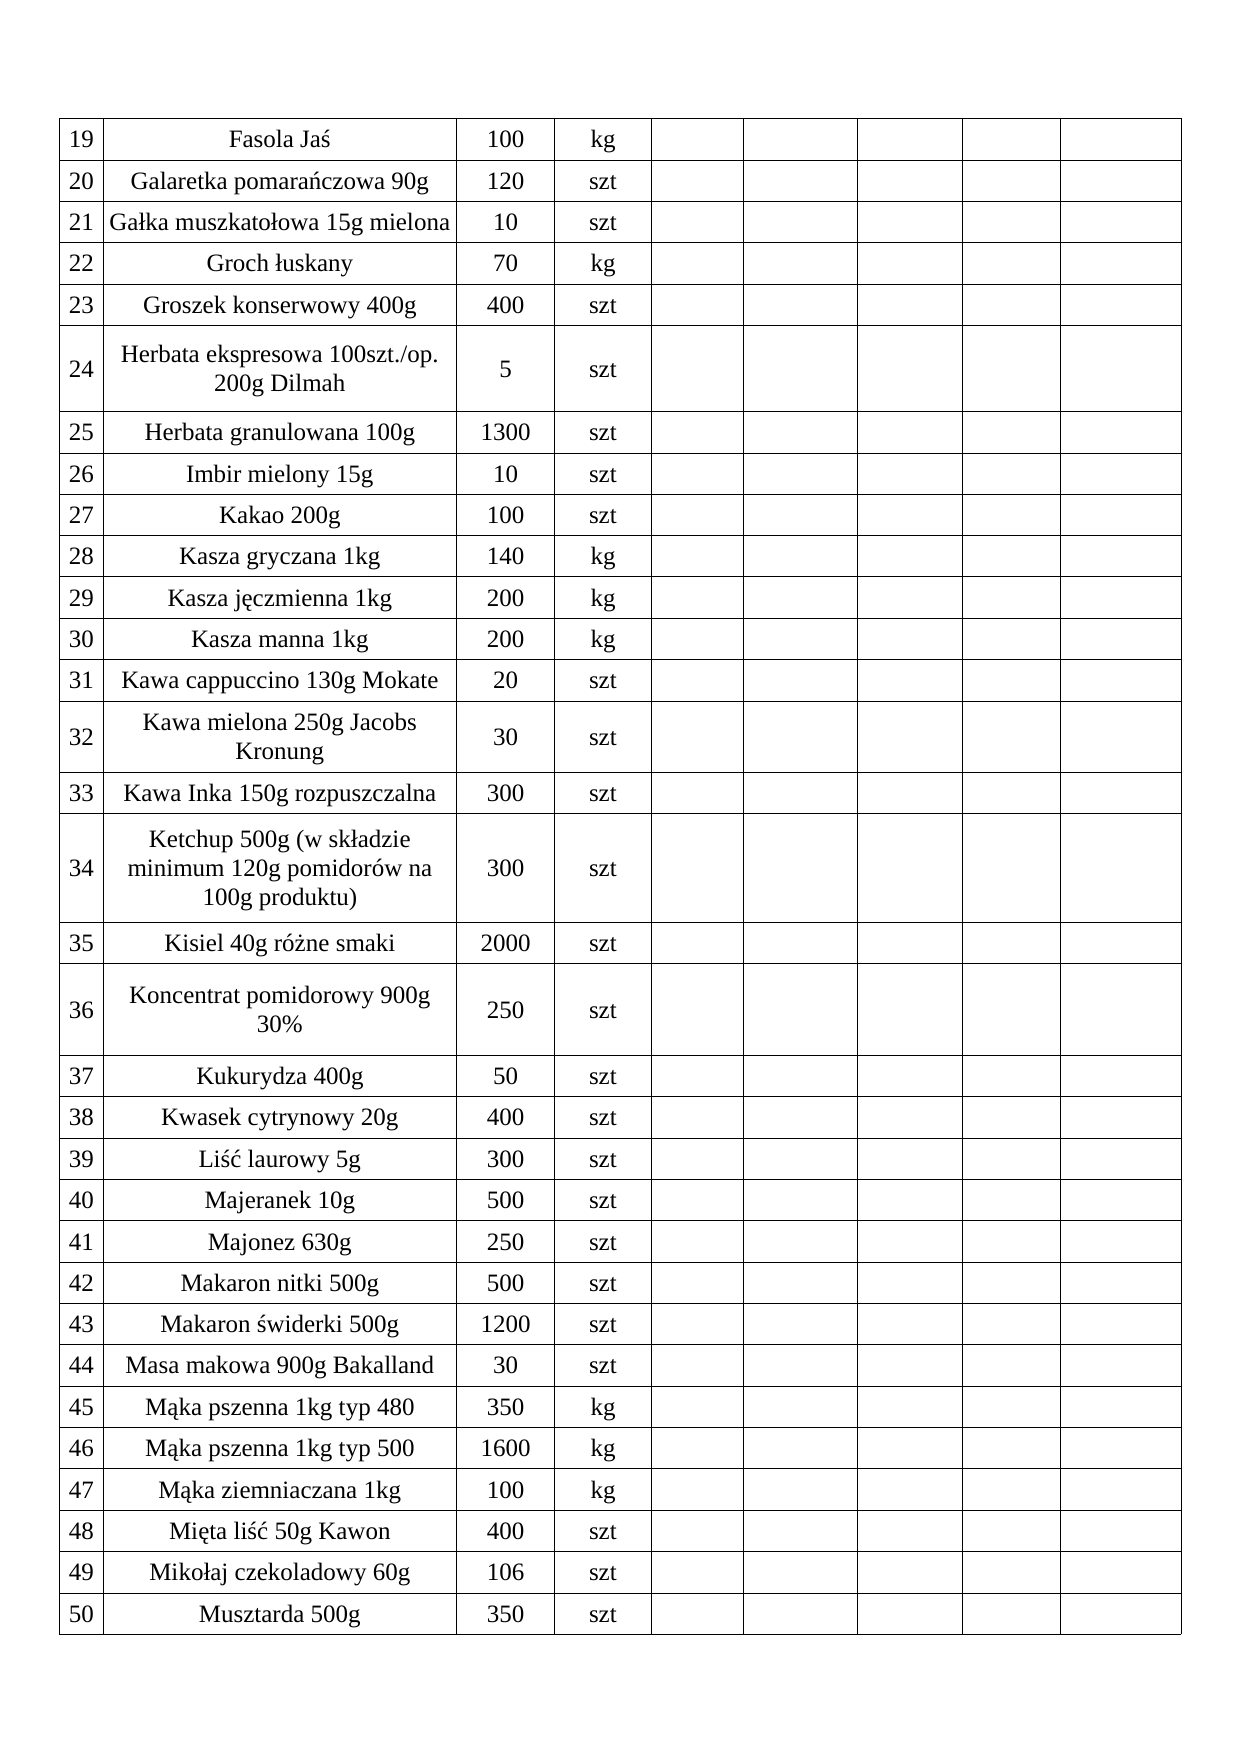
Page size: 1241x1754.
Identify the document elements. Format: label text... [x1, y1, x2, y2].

table_cell [1061, 412, 1181, 452]
table_cell [858, 1221, 962, 1262]
table_cell Galaretka pomarańczowa 90g [104, 161, 456, 201]
table_cell [858, 1387, 962, 1427]
table_cell [744, 536, 857, 576]
table_cell [963, 577, 1060, 618]
table_cell [1061, 577, 1181, 618]
table_cell 250 [457, 964, 554, 1055]
table_cell [1061, 1263, 1181, 1303]
table_cell szt [555, 1056, 651, 1096]
table_cell [1061, 1387, 1181, 1427]
table_cell [858, 1552, 962, 1592]
table_cell Makaron świderki 500g [104, 1304, 456, 1344]
table_cell [744, 1552, 857, 1592]
table_cell Mikołaj czekoladowy 60g [104, 1552, 456, 1592]
table_cell [744, 1345, 857, 1386]
table_cell 400 [457, 1511, 554, 1551]
table_cell Kisiel 40g różne smaki [104, 923, 456, 963]
table_cell [963, 412, 1060, 452]
table_cell kg [555, 577, 651, 618]
table_cell Koncentrat pomidorowy 900g 30% [104, 964, 456, 1055]
table_cell 120 [457, 161, 554, 201]
table_cell 1300 [457, 412, 554, 452]
table_cell kg [555, 243, 651, 283]
table_cell [858, 243, 962, 283]
table_cell [858, 1097, 962, 1137]
table_cell [744, 1304, 857, 1344]
table_cell 47 [60, 1469, 103, 1510]
table_cell [652, 161, 743, 201]
table_cell [858, 923, 962, 963]
table_cell Gałka muszkatołowa 15g mielona [104, 202, 456, 242]
table_cell szt [555, 660, 651, 701]
table_cell 106 [457, 1552, 554, 1592]
table_cell 38 [60, 1097, 103, 1137]
table_cell [652, 1552, 743, 1592]
table_cell [858, 1428, 962, 1468]
table_cell [963, 702, 1060, 772]
table_cell [744, 1056, 857, 1096]
table_cell 45 [60, 1387, 103, 1427]
table_cell [744, 161, 857, 201]
table_cell [1061, 1221, 1181, 1262]
table_cell [858, 1180, 962, 1220]
table_cell [744, 1469, 857, 1510]
table_cell szt [555, 454, 651, 494]
table_cell [744, 964, 857, 1055]
table_cell [652, 495, 743, 535]
table_cell [652, 1428, 743, 1468]
table_cell [1061, 1428, 1181, 1468]
table_cell Kawa Inka 150g rozpuszczalna [104, 773, 456, 813]
table_cell [744, 412, 857, 452]
table_cell [1061, 1552, 1181, 1592]
table_cell 35 [60, 923, 103, 963]
table_cell 300 [457, 1139, 554, 1179]
table_cell szt [555, 773, 651, 813]
table_cell [744, 577, 857, 618]
table_cell [652, 702, 743, 772]
table_cell [1061, 702, 1181, 772]
table_cell [858, 619, 962, 659]
table_cell 300 [457, 814, 554, 922]
table_cell 10 [457, 202, 554, 242]
table_cell 24 [60, 326, 103, 411]
table_cell [744, 1180, 857, 1220]
table_cell 32 [60, 702, 103, 772]
table_cell szt [555, 702, 651, 772]
table_cell 28 [60, 536, 103, 576]
table_cell szt [555, 1097, 651, 1137]
table_cell [1061, 1139, 1181, 1179]
table_cell [1061, 454, 1181, 494]
table_cell [963, 814, 1060, 922]
table_cell [652, 536, 743, 576]
table_cell 10 [457, 454, 554, 494]
table_cell 70 [457, 243, 554, 283]
table_cell szt [555, 1221, 651, 1262]
table_cell Kwasek cytrynowy 20g [104, 1097, 456, 1137]
table_cell Imbir mielony 15g [104, 454, 456, 494]
table_cell Kakao 200g [104, 495, 456, 535]
table_cell [652, 202, 743, 242]
table_cell [963, 1387, 1060, 1427]
table_cell [744, 1594, 857, 1634]
table_cell [652, 1469, 743, 1510]
table_cell 350 [457, 1594, 554, 1634]
table_cell 27 [60, 495, 103, 535]
table_cell 22 [60, 243, 103, 283]
table_cell szt [555, 161, 651, 201]
table_cell [1061, 536, 1181, 576]
table_cell 42 [60, 1263, 103, 1303]
table_cell szt [555, 1345, 651, 1386]
table_cell [1061, 773, 1181, 813]
table_cell [858, 161, 962, 201]
table_cell 100 [457, 1469, 554, 1510]
table_cell szt [555, 1304, 651, 1344]
table_cell 50 [457, 1056, 554, 1096]
table_cell Groch łuskany [104, 243, 456, 283]
table_cell [652, 243, 743, 283]
table_cell 23 [60, 285, 103, 325]
table_cell 29 [60, 577, 103, 618]
table_cell [963, 161, 1060, 201]
table_cell [652, 1097, 743, 1137]
table_cell Herbata granulowana 100g [104, 412, 456, 452]
table_cell [1061, 243, 1181, 283]
table_cell [744, 773, 857, 813]
table_cell [652, 1345, 743, 1386]
table_cell [1061, 1469, 1181, 1510]
table_cell [963, 243, 1060, 283]
table_cell [858, 495, 962, 535]
table_cell [744, 1511, 857, 1551]
table_cell [963, 1469, 1060, 1510]
table_cell [963, 1056, 1060, 1096]
table_cell 1200 [457, 1304, 554, 1344]
table_cell Majeranek 10g [104, 1180, 456, 1220]
table_cell [963, 536, 1060, 576]
table_cell [744, 814, 857, 922]
table_cell [1061, 814, 1181, 922]
table_cell [652, 1387, 743, 1427]
table_cell [744, 243, 857, 283]
table_cell 46 [60, 1428, 103, 1468]
table_cell [652, 119, 743, 159]
table_cell [744, 495, 857, 535]
table_cell 30 [60, 619, 103, 659]
table_cell [652, 326, 743, 411]
table_cell [1061, 619, 1181, 659]
table_cell Musztarda 500g [104, 1594, 456, 1634]
table_cell [652, 412, 743, 452]
table_cell [858, 964, 962, 1055]
table_cell [652, 923, 743, 963]
table_cell [963, 1552, 1060, 1592]
table_cell [963, 964, 1060, 1055]
table_cell 48 [60, 1511, 103, 1551]
table_cell 50 [60, 1594, 103, 1634]
table_cell 34 [60, 814, 103, 922]
table_cell 36 [60, 964, 103, 1055]
table_cell [1061, 1056, 1181, 1096]
table_cell [963, 495, 1060, 535]
table_cell [744, 119, 857, 159]
table_cell [652, 285, 743, 325]
table_cell [1061, 161, 1181, 201]
table_cell [652, 1139, 743, 1179]
table_cell [744, 1263, 857, 1303]
table_cell 33 [60, 773, 103, 813]
table_cell [1061, 285, 1181, 325]
table_cell [652, 1511, 743, 1551]
table_cell 31 [60, 660, 103, 701]
table_cell 500 [457, 1180, 554, 1220]
table_cell kg [555, 1428, 651, 1468]
table_cell kg [555, 119, 651, 159]
table_cell kg [555, 1387, 651, 1427]
table_cell [744, 1139, 857, 1179]
table_cell szt [555, 202, 651, 242]
table_cell [858, 1263, 962, 1303]
table_cell [1061, 1511, 1181, 1551]
table_cell Kawa mielona 250g Jacobs Kronung [104, 702, 456, 772]
table_cell 1600 [457, 1428, 554, 1468]
table_cell szt [555, 495, 651, 535]
table_cell [1061, 660, 1181, 701]
table_cell [652, 964, 743, 1055]
table_cell szt [555, 412, 651, 452]
table_cell Kasza jęczmienna 1kg [104, 577, 456, 618]
table_cell Ketchup 500g (w składzie minimum 120g pomidorów na 100g produktu) [104, 814, 456, 922]
table_cell [1061, 964, 1181, 1055]
table_cell [858, 202, 962, 242]
table_cell [963, 619, 1060, 659]
table_cell Mięta liść 50g Kawon [104, 1511, 456, 1551]
table_cell Fasola Jaś [104, 119, 456, 159]
table_cell 49 [60, 1552, 103, 1592]
table_cell [963, 1345, 1060, 1386]
table_cell [1061, 1304, 1181, 1344]
table_cell 37 [60, 1056, 103, 1096]
table_cell [963, 119, 1060, 159]
table_cell [963, 1139, 1060, 1179]
table_cell [1061, 495, 1181, 535]
table_cell [858, 412, 962, 452]
table_cell [963, 1221, 1060, 1262]
table_cell 200 [457, 619, 554, 659]
table_cell [858, 1594, 962, 1634]
table_cell [652, 1180, 743, 1220]
table_cell 44 [60, 1345, 103, 1386]
table_cell szt [555, 285, 651, 325]
table_cell [652, 1221, 743, 1262]
table_cell 20 [457, 660, 554, 701]
table_cell 100 [457, 119, 554, 159]
table_cell [963, 1097, 1060, 1137]
table_cell [652, 773, 743, 813]
table_cell Liść laurowy 5g [104, 1139, 456, 1179]
table_cell [1061, 923, 1181, 963]
table_cell [652, 577, 743, 618]
table_cell [1061, 202, 1181, 242]
table_cell [744, 454, 857, 494]
table_cell [963, 202, 1060, 242]
table_cell [858, 285, 962, 325]
table_cell 43 [60, 1304, 103, 1344]
table_cell 39 [60, 1139, 103, 1179]
table_cell 30 [457, 1345, 554, 1386]
table_cell 41 [60, 1221, 103, 1262]
table_cell 350 [457, 1387, 554, 1427]
table_cell [858, 577, 962, 618]
table_cell szt [555, 1552, 651, 1592]
table_cell Kawa cappuccino 130g Mokate [104, 660, 456, 701]
table_cell [963, 923, 1060, 963]
table_cell 5 [457, 326, 554, 411]
table_cell 20 [60, 161, 103, 201]
table_cell kg [555, 536, 651, 576]
table_cell [1061, 1097, 1181, 1137]
table_cell 19 [60, 119, 103, 159]
table_cell szt [555, 326, 651, 411]
table_cell [1061, 1345, 1181, 1386]
table_cell kg [555, 619, 651, 659]
table_cell szt [555, 1180, 651, 1220]
table_cell [858, 1345, 962, 1386]
table_cell [1061, 1180, 1181, 1220]
table_cell [858, 1056, 962, 1096]
table_cell [963, 454, 1060, 494]
table_cell Majonez 630g [104, 1221, 456, 1262]
table_cell [1061, 119, 1181, 159]
table_cell 140 [457, 536, 554, 576]
table_cell kg [555, 1469, 651, 1510]
table_cell Herbata ekspresowa 100szt./op. 200g Dilmah [104, 326, 456, 411]
table_cell 30 [457, 702, 554, 772]
table_cell [963, 1263, 1060, 1303]
table_cell [858, 1469, 962, 1510]
table_cell szt [555, 1139, 651, 1179]
table_cell [744, 619, 857, 659]
table_cell [858, 1139, 962, 1179]
table_cell [652, 1056, 743, 1096]
table_cell Mąka pszenna 1kg typ 480 [104, 1387, 456, 1427]
table_cell [744, 285, 857, 325]
table_cell [963, 1511, 1060, 1551]
table_cell 100 [457, 495, 554, 535]
table_cell szt [555, 964, 651, 1055]
table_cell [652, 1304, 743, 1344]
table_cell Kasza gryczana 1kg [104, 536, 456, 576]
table_cell Groszek konserwowy 400g [104, 285, 456, 325]
table_cell 200 [457, 577, 554, 618]
table_cell szt [555, 1263, 651, 1303]
table_cell 300 [457, 773, 554, 813]
table_cell Kukurydza 400g [104, 1056, 456, 1096]
table_cell [858, 326, 962, 411]
table_cell 2000 [457, 923, 554, 963]
table_cell [652, 619, 743, 659]
table_cell [744, 702, 857, 772]
table_cell [963, 1594, 1060, 1634]
table_cell [744, 326, 857, 411]
table_cell [858, 119, 962, 159]
table_cell [652, 660, 743, 701]
table_cell [963, 1428, 1060, 1468]
table_cell [858, 702, 962, 772]
table_cell 500 [457, 1263, 554, 1303]
table_cell szt [555, 1511, 651, 1551]
table_cell [858, 536, 962, 576]
table_cell [963, 285, 1060, 325]
table_cell [963, 326, 1060, 411]
table_cell [744, 660, 857, 701]
table_cell 400 [457, 1097, 554, 1137]
table_cell Mąka ziemniaczana 1kg [104, 1469, 456, 1510]
table_cell szt [555, 814, 651, 922]
table_cell [858, 1304, 962, 1344]
table_cell [744, 1387, 857, 1427]
table_cell Masa makowa 900g Bakalland [104, 1345, 456, 1386]
table_cell [858, 454, 962, 494]
table_cell [652, 814, 743, 922]
table_cell [963, 1304, 1060, 1344]
table_cell [744, 1428, 857, 1468]
table_cell [652, 1263, 743, 1303]
table_cell [744, 202, 857, 242]
table_cell [963, 660, 1060, 701]
table_cell 40 [60, 1180, 103, 1220]
table_cell [652, 1594, 743, 1634]
table_cell [858, 660, 962, 701]
table_cell szt [555, 1594, 651, 1634]
table_cell [744, 1097, 857, 1137]
table_cell szt [555, 923, 651, 963]
table_cell Mąka pszenna 1kg typ 500 [104, 1428, 456, 1468]
table_cell [858, 814, 962, 922]
table_cell 25 [60, 412, 103, 452]
table_cell [1061, 326, 1181, 411]
table_cell Makaron nitki 500g [104, 1263, 456, 1303]
table_cell 21 [60, 202, 103, 242]
table_cell 26 [60, 454, 103, 494]
table_cell [1061, 1594, 1181, 1634]
table_cell [744, 1221, 857, 1262]
table_cell [963, 773, 1060, 813]
table_cell 250 [457, 1221, 554, 1262]
table_cell [652, 454, 743, 494]
table_cell [858, 773, 962, 813]
table_cell [858, 1511, 962, 1551]
table_cell [963, 1180, 1060, 1220]
table_cell [744, 923, 857, 963]
table_cell 400 [457, 285, 554, 325]
table_cell Kasza manna 1kg [104, 619, 456, 659]
